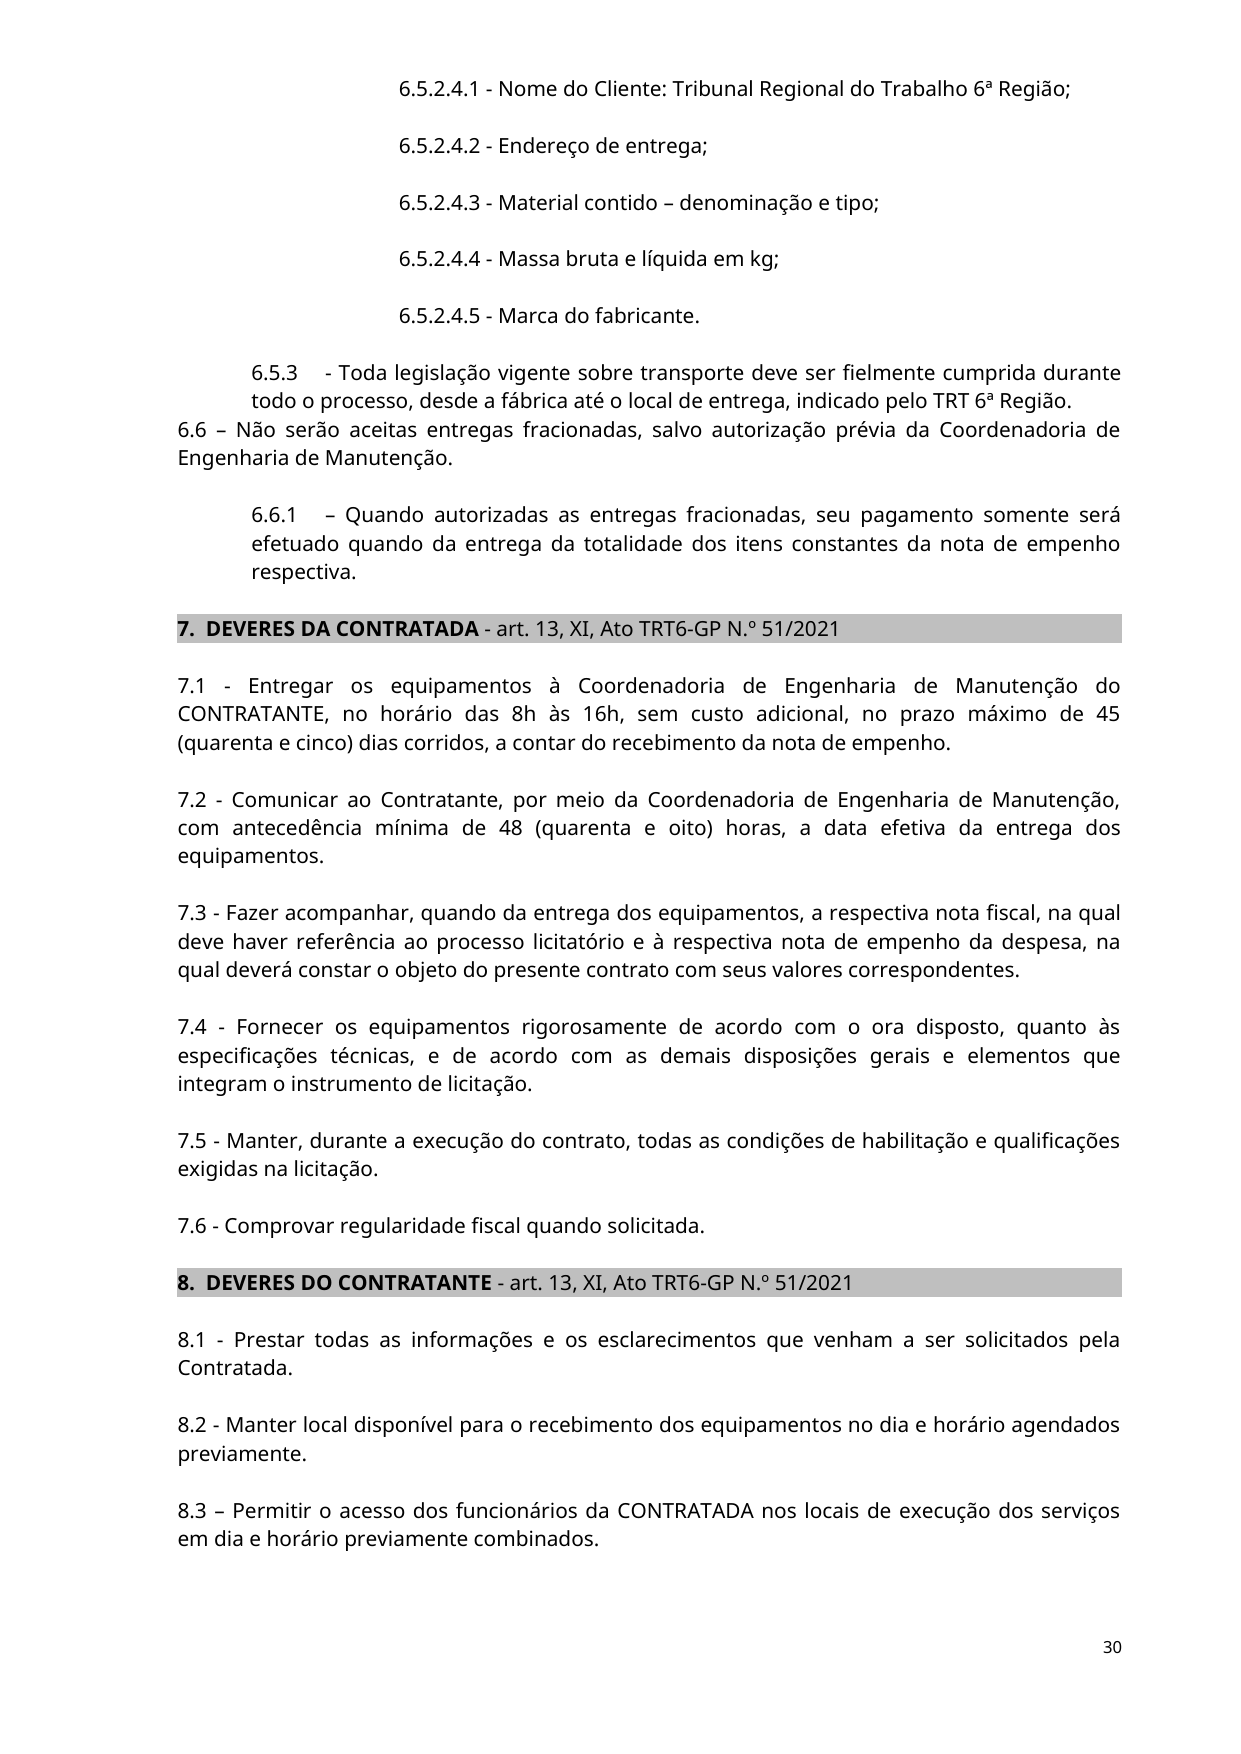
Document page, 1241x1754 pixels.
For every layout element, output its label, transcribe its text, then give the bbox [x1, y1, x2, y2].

text 7. DEVERES DA CONTRATADA - art. 13, XI, Ato TRT6-GP N.º 51/2021 [177, 614, 1122, 643]
text 7.1 - Entregar os equipamentos à Coordenadoria de Engenharia de Manutenção do CONTRATANTE, no horário das 8h às 16h, sem custo adicional, no prazo máximo de 45 (quarenta e cinco) dias corridos, a contar do recebimento da nota de empenho. [177, 671, 1122, 756]
text 6.6 – Não serão aceitas entregas fracionadas, salvo autorização prévia da Coordenadoria de Engenharia de Manutenção. [177, 415, 1122, 472]
text 6.5.3 - Toda legislação vigente sobre transporte deve ser fielmente cumprida durante todo o processo, desde a fábrica até o local de entrega, indicado pelo TRT 6ª Região. [251, 358, 1122, 415]
text 6.5.2.4.4 - Massa bruta e líquida em kg; [398, 244, 1122, 273]
text 6.5.2.4.2 - Endereço de entrega; [398, 131, 1122, 159]
text 8.2 - Manter local disponível para o recebimento dos equipamentos no dia e horário agendados previamente. [177, 1410, 1122, 1467]
text 6.5.2.4.1 - Nome do Cliente: Tribunal Regional do Trabalho 6ª Região; [398, 74, 1122, 102]
text 7.4 - Fornecer os equipamentos rigorosamente de acordo com o ora disposto, quanto às especificações técnicas, e de acordo com as demais disposições gerais e elementos que integram o instrumento de licitação. [177, 1012, 1122, 1098]
text 8.3 – Permitir o acesso dos funcionários da CONTRATADA nos locais de execução dos serviços em dia e horário previamente combinados. [177, 1496, 1122, 1553]
text 7.6 - Comprovar regularidade fiscal quando solicitada. [177, 1211, 1122, 1240]
text 6.5.2.4.3 - Material contido – denominação e tipo; [398, 188, 1122, 216]
text 6.5.2.4.5 - Marca do fabricante. [398, 301, 1122, 330]
text 7.3 - Fazer acompanhar, quando da entrega dos equipamentos, a respectiva nota fiscal, na qual deve haver referência ao processo licitatório e à respectiva nota de empenho da despesa, na qual deverá constar o objeto do presente contrato com seus valores correspondentes. [177, 898, 1122, 984]
text 7.5 - Manter, durante a execução do contrato, todas as condições de habilitação e qualificações exigidas na licitação. [177, 1126, 1122, 1183]
text 7.2 - Comunicar ao Contratante, por meio da Coordenadoria de Engenharia de Manutenção, com antecedência mínima de 48 (quarenta e oito) horas, a data efetiva da entrega dos equipamentos. [177, 785, 1122, 870]
text 6.6.1 – Quando autorizadas as entregas fracionadas, seu pagamento somente será efetuado quando da entrega da totalidade dos itens constantes da nota de empenho respectiva. [251, 500, 1122, 586]
text 8.1 - Prestar todas as informações e os esclarecimentos que venham a ser solicitados pela Contratada. [177, 1325, 1122, 1382]
text 8. DEVERES DO CONTRATANTE - art. 13, XI, Ato TRT6-GP N.º 51/2021 [177, 1268, 1122, 1297]
